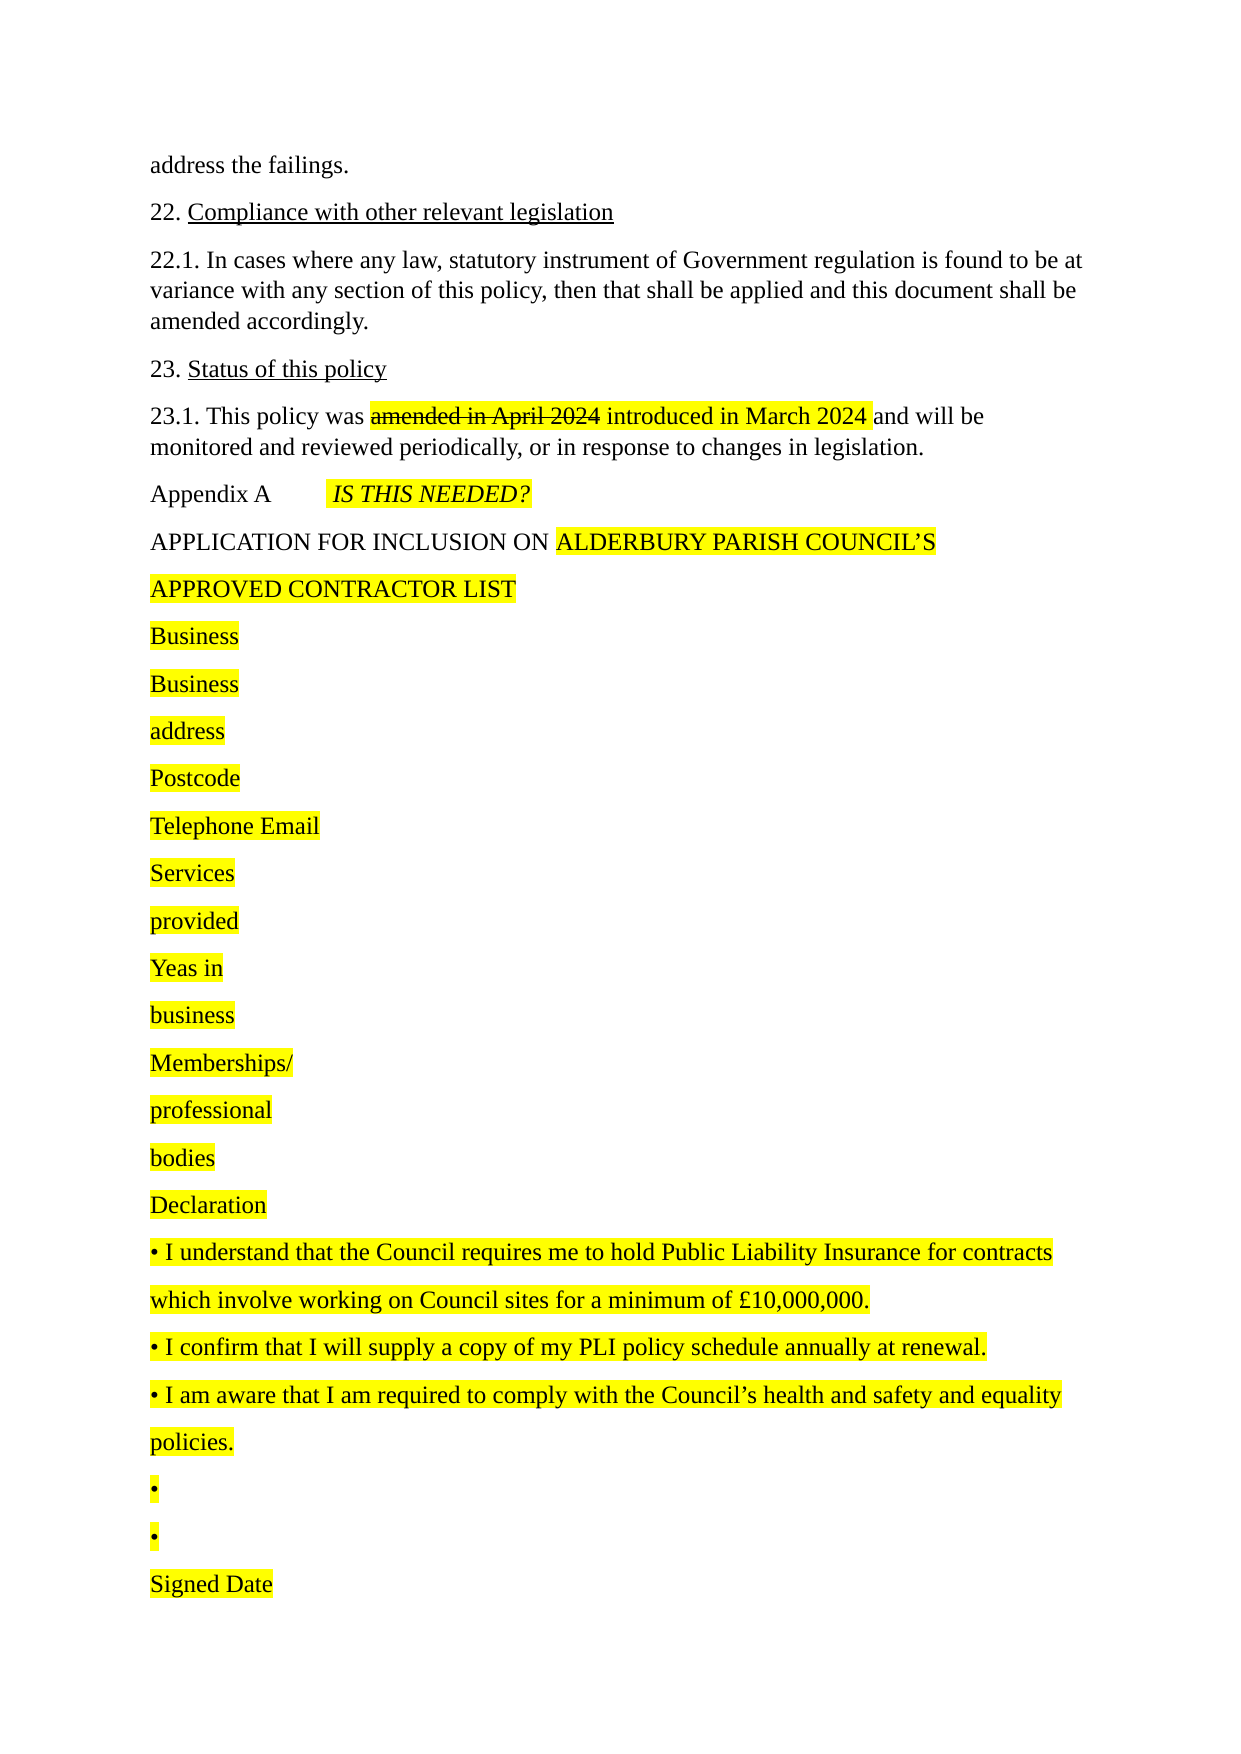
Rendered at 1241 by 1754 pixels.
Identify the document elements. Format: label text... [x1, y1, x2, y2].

text address [150, 716, 1090, 745]
text 23.1. This policy was amended in April 2024 introduced in March 2024 and will be monitored and reviewed periodically, or in response to changes in legislation. [150, 401, 1090, 461]
text • [150, 1522, 1090, 1551]
text • [150, 1474, 1090, 1503]
text 22. Compliance with other relevant legislation [150, 197, 1090, 226]
text Business [150, 621, 1090, 650]
text Business [150, 669, 1090, 697]
text 23. Status of this policy [150, 354, 1090, 382]
text business [150, 1001, 1090, 1029]
text APPLICATION FOR INCLUSION ON ALDERBURY PARISH COUNCIL’S [150, 527, 1090, 555]
text • I confirm that I will supply a copy of my PLI policy schedule annually at renewal. [150, 1332, 1090, 1361]
text Yeas in [150, 953, 1090, 982]
text address the failings. [150, 150, 1090, 179]
text policies. [150, 1427, 1090, 1456]
text APPROVED CONTRACTOR LIST [150, 574, 1090, 603]
text Services [150, 858, 1090, 887]
text Telephone Email [150, 811, 1090, 840]
text Memberships/ [150, 1048, 1090, 1077]
text Postcode [150, 763, 1090, 792]
text bodies [150, 1143, 1090, 1171]
text 22.1. In cases where any law, statutory instrument of Government regulation is found to be at variance with any section of this policy, then that shall be applied and this document shall be amended accordingly. [150, 245, 1090, 335]
text provided [150, 906, 1090, 934]
text Declaration [150, 1190, 1090, 1219]
text professional [150, 1095, 1090, 1124]
text Signed Date [150, 1569, 1090, 1598]
text Appendix A IS THIS NEEDED? [150, 479, 1090, 508]
text which involve working on Council sites for a minimum of £10,000,000. [150, 1285, 1090, 1314]
text • I am aware that I am required to comply with the Council’s health and safety and equality [150, 1380, 1090, 1408]
text • I understand that the Council requires me to hold Public Liability Insurance for contracts [150, 1237, 1090, 1266]
